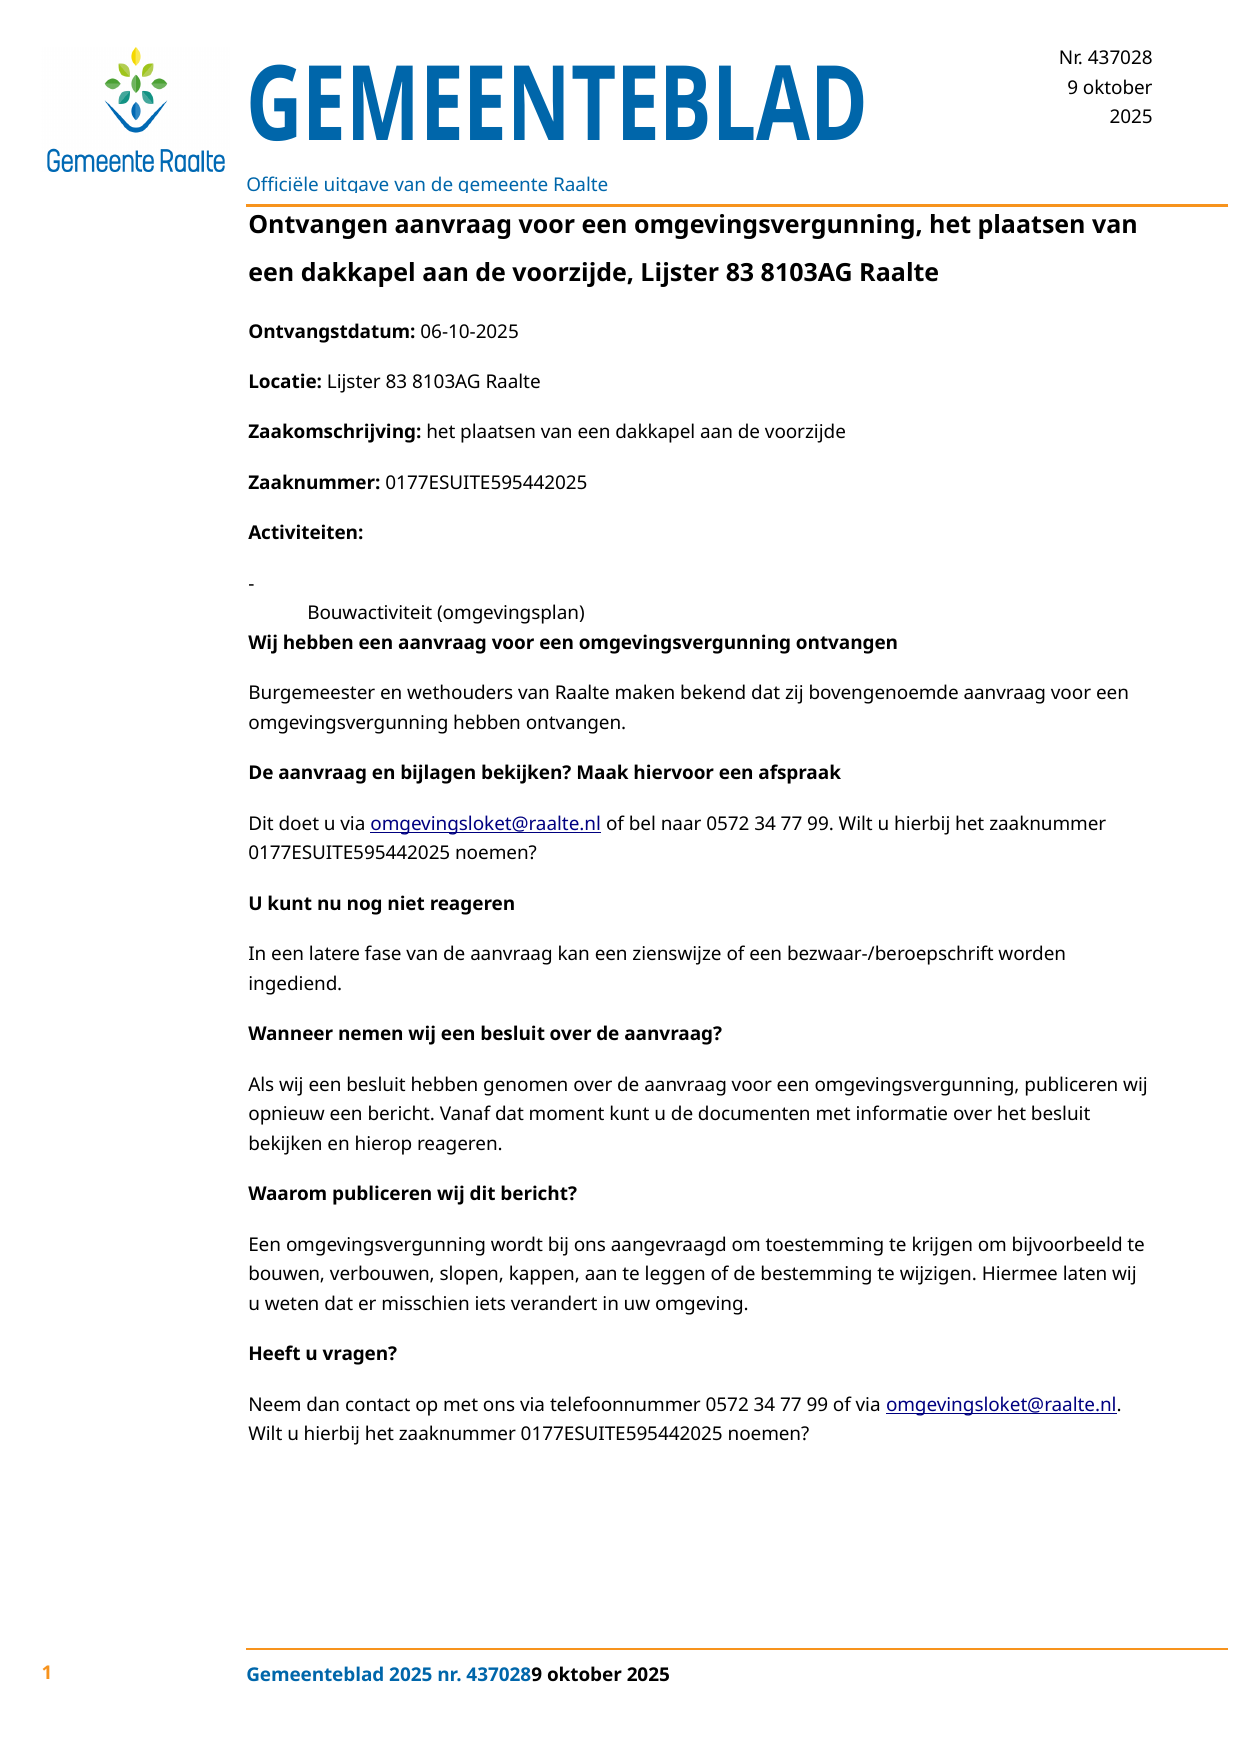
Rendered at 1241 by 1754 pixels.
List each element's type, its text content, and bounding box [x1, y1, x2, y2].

text Heeft u vragen? [248, 1340, 1152, 1366]
text U kunt nu nog niet reageren [248, 890, 1152, 916]
text Waarom publiceren wij dit bericht? [248, 1180, 1152, 1206]
text In een latere fase van de aanvraag kan een zienswijze of een bezwaar-/beroepschrift worden ingediend. [248, 940, 1152, 996]
text Zaaknummer: 0177ESUITE595442025 [248, 469, 1152, 495]
picture [41, 47, 231, 172]
text Ontvangen aanvraag voor een omgevingsvergunning, het plaatsen van een dakkapel aan de voorzijde, Lijster 83 8103AG Raalte [248, 207, 1152, 288]
text Wij hebben een aanvraag voor een omgevingsvergunning ontvangen [248, 629, 1152, 655]
text Burgemeester en wethouders van Raalte maken bekend dat zij bovengenoemde aanvraag voor een omgevingsvergunning hebben ontvangen. [248, 679, 1152, 735]
text Wanneer nemen wij een besluit over de aanvraag? [248, 1020, 1152, 1046]
text Ontvangstdatum: 06-10-2025 [248, 318, 1152, 344]
text Een omgevingsvergunning wordt bij ons aangevraagd om toestemming te krijgen om bijvoorbeeld te bouwen, verbouwen, slopen, kappen, aan te leggen of de bestemming te wijzigen. Hiermee laten wij u weten dat er misschien iets verandert in uw omgeving. [248, 1231, 1152, 1316]
text Locatie: Lijster 83 8103AG Raalte [248, 368, 1152, 394]
text Neem dan contact op met ons via telefoonnummer 0572 34 77 99 of via omgevingsloket@raalte.nl. Wilt u hierbij het zaaknummer 0177ESUITE595442025 noemen? [248, 1391, 1152, 1446]
list Bouwactiviteit (omgevingsplan) [248, 599, 1152, 625]
text Zaakomschrijving: het plaatsen van een dakkapel aan de voorzijde [248, 419, 1152, 444]
text Als wij een besluit hebben genomen over de aanvraag voor een omgevingsvergunning, publiceren wij opnieuw een bericht. Vanaf dat moment kunt u de documenten met informatie over het besluit bekijken en hierop reageren. [248, 1071, 1152, 1156]
text Activiteiten: [248, 519, 1152, 545]
text De aanvraag en bijlagen bekijken? Maak hiervoor een afspraak [248, 759, 1152, 785]
text Dit doet u via omgevingsloket@raalte.nl of bel naar 0572 34 77 99. Wilt u hierbij het zaaknummer 0177ESUITE595442025 noemen? [248, 810, 1152, 865]
